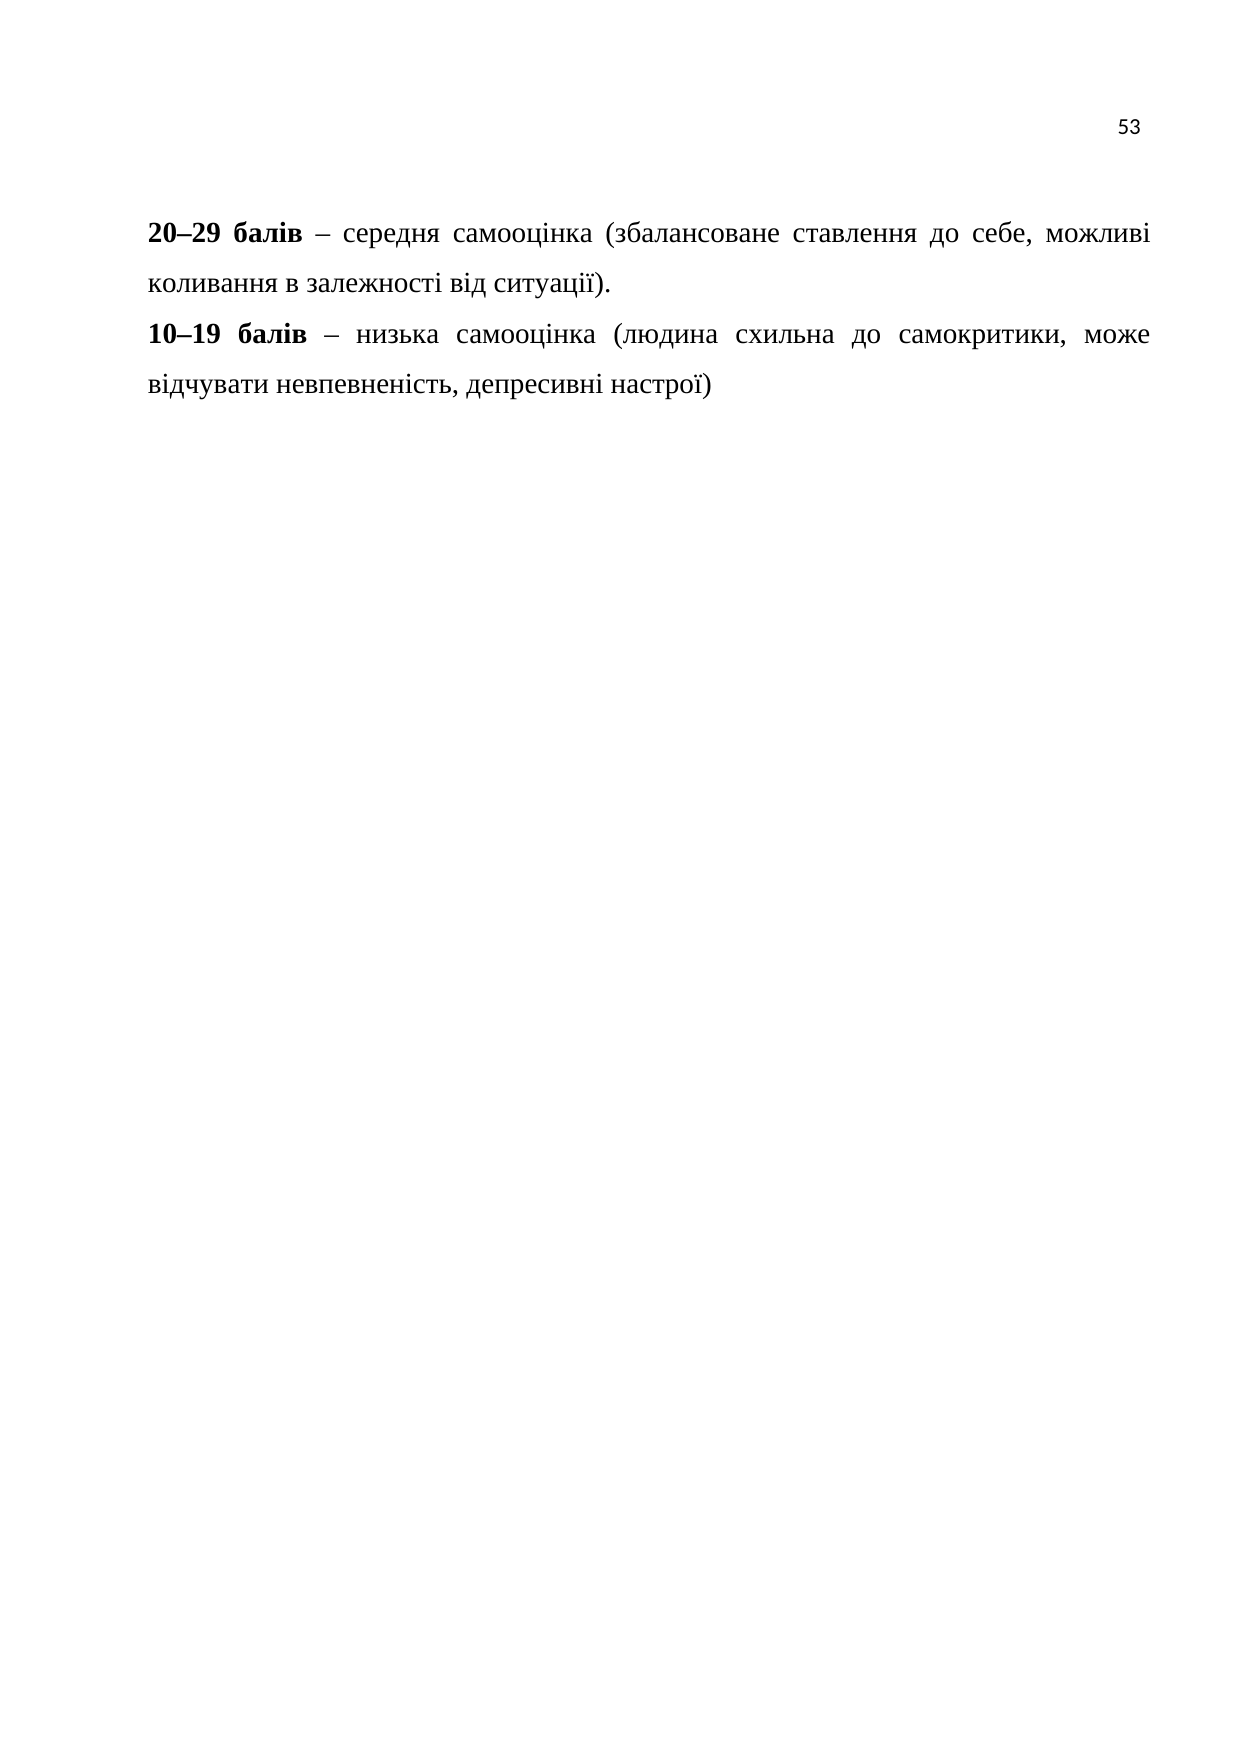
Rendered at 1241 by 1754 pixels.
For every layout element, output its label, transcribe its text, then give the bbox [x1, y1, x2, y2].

text 20–29 балів – середня самооцінка (збалансоване ставлення до себе, можливі коливання в залежності від ситуації). [148, 215, 1152, 299]
text 10–19 балів – низька самооцінка (людина схильна до самокритики, може відчувати невпевненість, депресивні настрої) [148, 316, 1152, 400]
